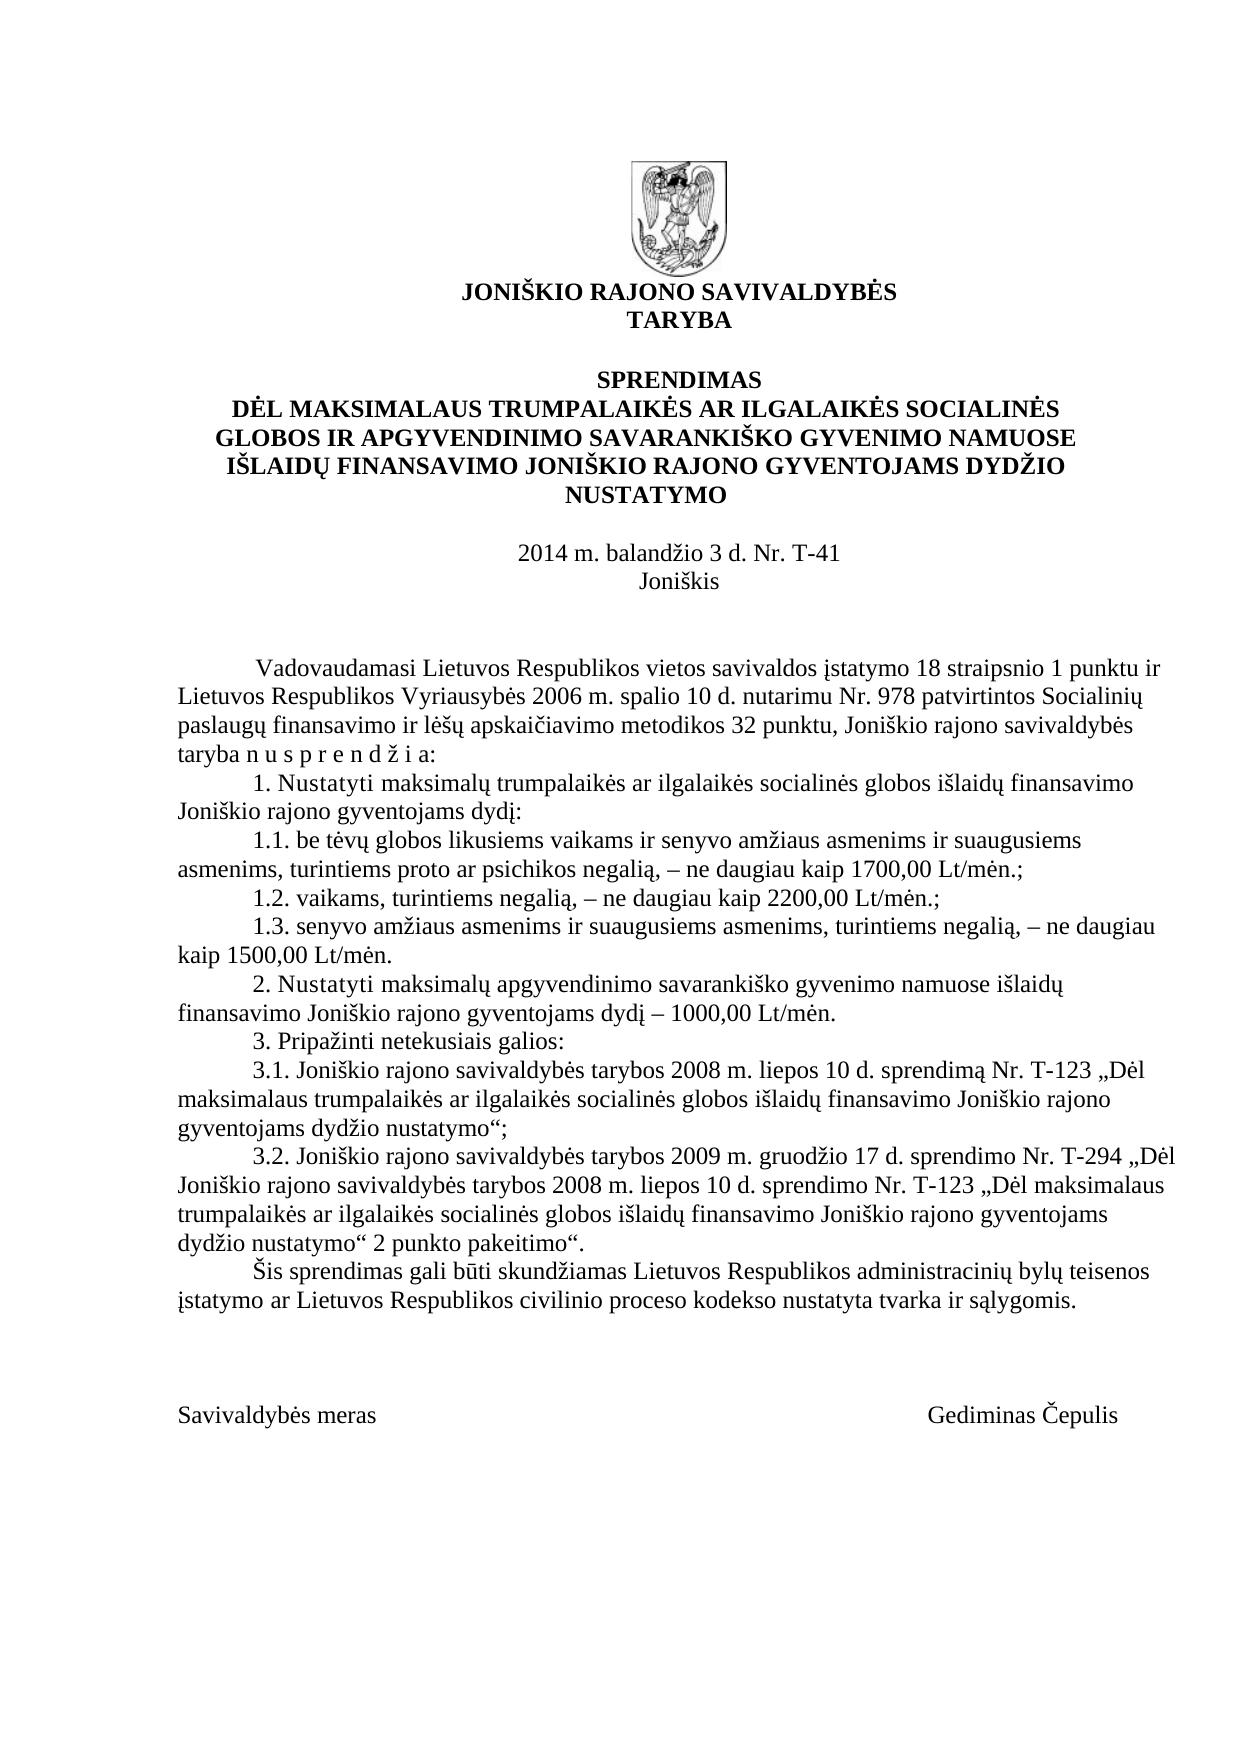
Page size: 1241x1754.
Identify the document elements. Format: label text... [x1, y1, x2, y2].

text 3. Pripažinti netekusiais galios: [177, 1026, 1181, 1055]
text 2014 m. balandžio 3 d. Nr. T-41 [177, 538, 1181, 566]
table_header [166, 128, 1192, 156]
text 3.2. Joniškio rajono savivaldybės tarybos 2009 m. gruodžio 17 d. sprendimo Nr. T-294 „Dėl Joniškio rajono savivaldybės tarybos 2008 m. liepos 10 d. sprendimo Nr. T-123 „Dėl maksimalaus trumpalaikės ar ilgalaikės socialinės globos išlaidų finansavimo Joniškio rajono gyventojams dydžio nustatymo“ 2 punkto pakeitimo“. [177, 1141, 1181, 1256]
text 1.3. senyvo amžiaus asmenims ir suaugusiems asmenims, turintiems negalią, – ne daugiau kaip 1500,00 Lt/mėn. [177, 911, 1181, 969]
text 1. Nustatyti maksimalų trumpalaikės ar ilgalaikės socialinės globos išlaidų finansavimo Joniškio rajono gyventojams dydį: [177, 768, 1181, 825]
text 2. Nustatyti maksimalų apgyvendinimo savarankiško gyvenimo namuose išlaidų finansavimo Joniškio rajono gyventojams dydį – 1000,00 Lt/mėn. [177, 969, 1181, 1026]
text SPRENDIMAS [177, 365, 1181, 394]
text Vadovaudamasi Lietuvos Respublikos vietos savivaldos įstatymo 18 straipsnio 1 punktu ir Lietuvos Respublikos Vyriausybės 2006 m. spalio 10 d. nutarimu Nr. 978 patvirtintos Socialinių paslaugų finansavimo ir lėšų apskaičiavimo metodikos 32 punktu, Joniškio rajono savivaldybės taryba nusprendžia: [177, 653, 1181, 768]
text 1.2. vaikams, turintiems negalią, – ne daugiau kaip 2200,00 Lt/mėn.; [177, 883, 1181, 911]
text 1.1. be tėvų globos likusiems vaikams ir senyvo amžiaus asmenims ir suaugusiems asmenims, turintiems proto ar psichikos negalią, – ne daugiau kaip 1700,00 Lt/mėn.; [177, 825, 1181, 883]
text Joniškis [177, 566, 1181, 595]
text Savivaldybės meras Gediminas Čepulis [177, 1400, 1181, 1429]
text Šis sprendimas gali būti skundžiamas Lietuvos Respublikos administracinių bylų teisenos įstatymo ar Lietuvos Respublikos civilinio proceso kodekso nustatyta tvarka ir sąlygomis. [177, 1256, 1181, 1314]
text Dėl maksimalaus trumpalaikės Ar ilgalaikės socialinės globos ir APGYVENDINIMO SAVARANKIŠKO GYVENIMO NAMUOSE išlaidų finansavimo Joniškio rajono gyventojams dydžio nustatymo [177, 394, 1115, 509]
table_cell [166, 156, 1192, 161]
text Joniškio rajono savivaldybės TARYBA [177, 277, 1181, 334]
text 3.1. Joniškio rajono savivaldybės tarybos 2008 m. liepos 10 d. sprendimą Nr. T-123 „Dėl maksimalaus trumpalaikės ar ilgalaikės socialinės globos išlaidų finansavimo Joniškio rajono gyventojams dydžio nustatymo“; [177, 1055, 1181, 1141]
